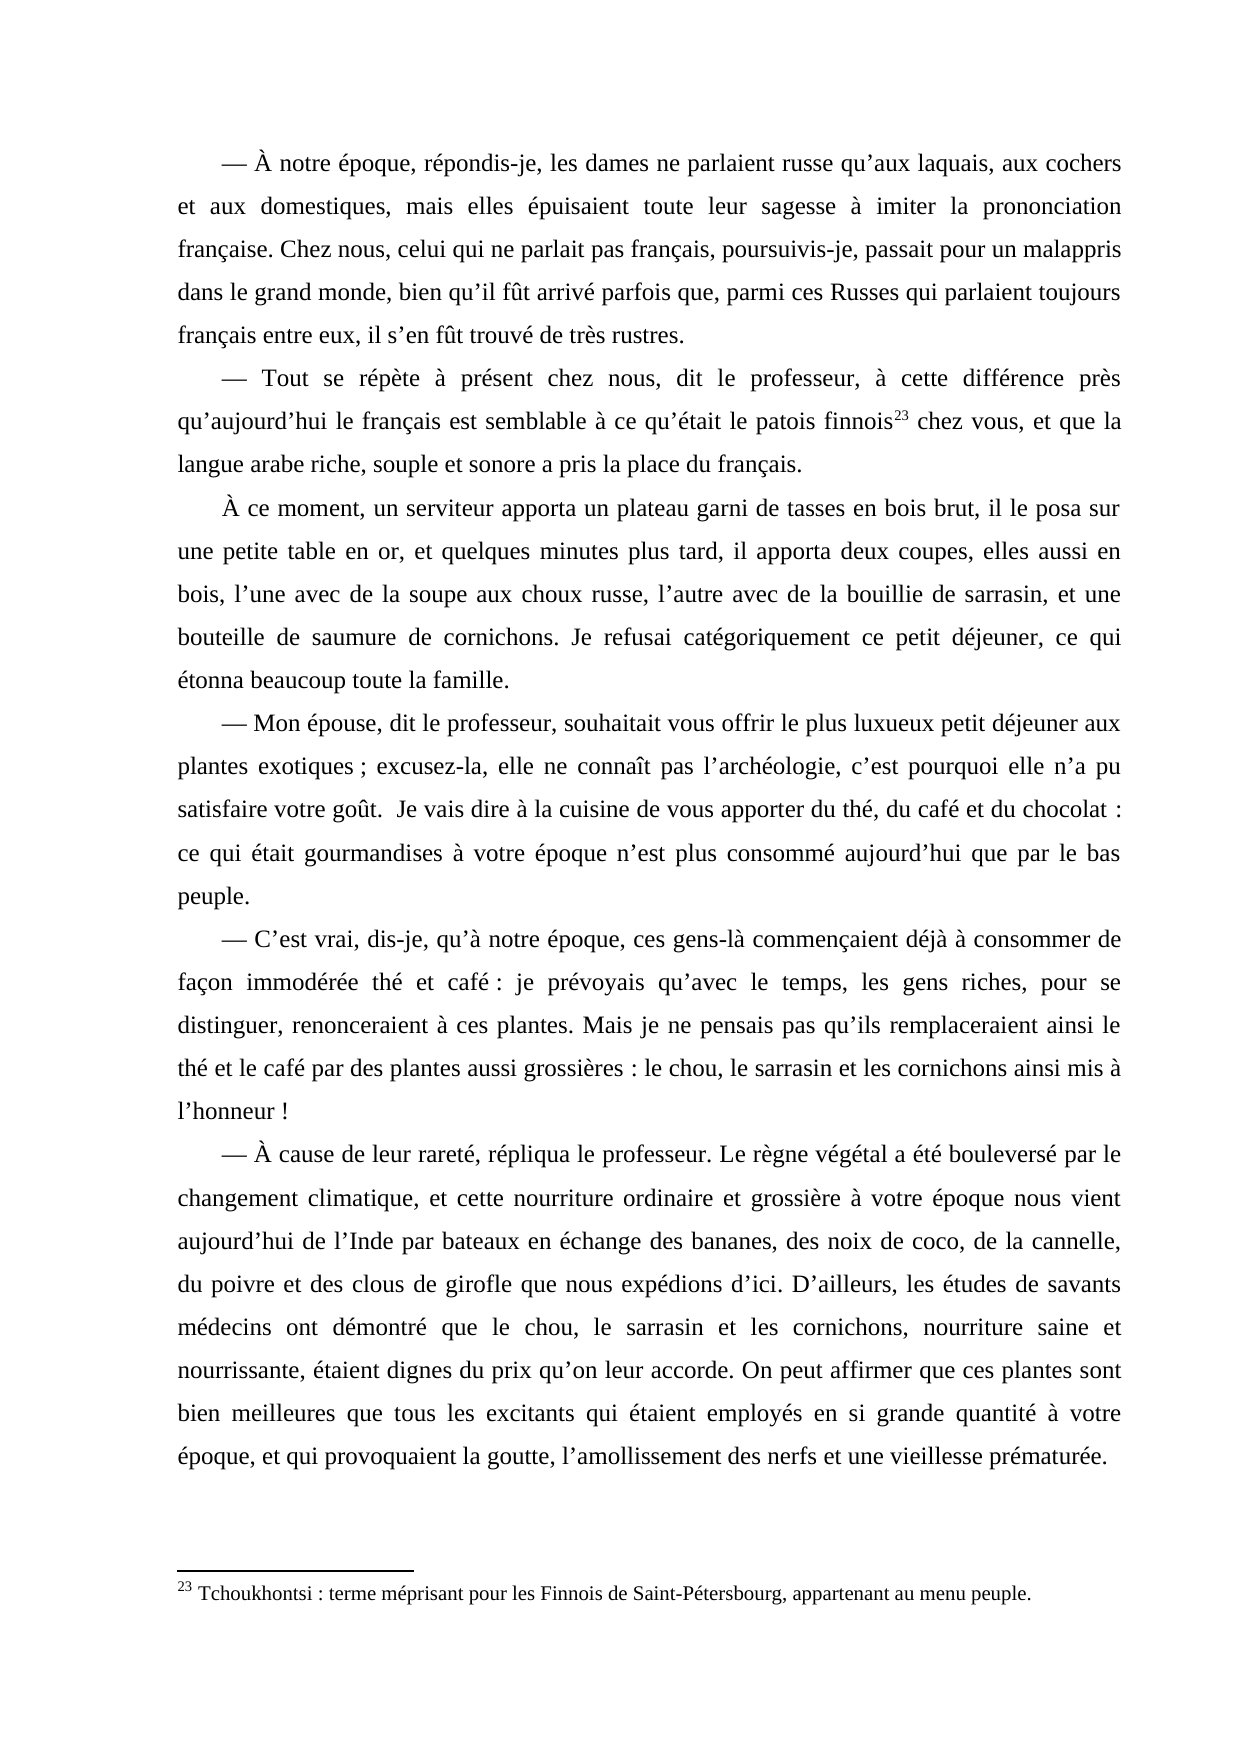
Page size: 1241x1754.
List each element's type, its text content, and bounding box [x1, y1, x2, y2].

text À ce moment, un serviteur apporta un plateau garni de tasses en bois brut, il le posa sur une petite table en or, et quelques minutes plus tard, il apporta deux coupes, elles aussi en bois, l’une avec de la soupe aux choux russe, l’autre avec de la bouillie de sarrasin, et une bouteille de saumure de cornichons. Je refusai catégoriquement ce petit déjeuner, ce qui étonna beaucoup toute la famille. [177, 493, 1122, 694]
text — À cause de leur rareté, répliqua le professeur. Le règne végétal a été bouleversé par le changement climatique, et cette nourriture ordinaire et grossière à votre époque nous vient aujourd’hui de l’Inde par bateaux en échange des bananes, des noix de coco, de la cannelle, du poivre et des clous de girofle que nous expédions d’ici. D’ailleurs, les études de savants médecins ont démontré que le chou, le sarrasin et les cornichons, nourriture saine et nourrissante, étaient dignes du prix qu’on leur accorde. On peut affirmer que ces plantes sont bien meilleures que tous les excitants qui étaient employés en si grande quantité à votre époque, et qui provoquaient la goutte, l’amollissement des nerfs et une vieillesse prématurée. [177, 1139, 1122, 1470]
text — Tout se répète à présent chez nous, dit le professeur, à cette différence près qu’aujourd’hui le français est semblable à ce qu’était le patois finnois chez vous, et que la langue arabe riche, souple et sonore a pris la place du français. [177, 363, 1122, 478]
text Tchoukhontsi : terme méprisant pour les Finnois de Saint-Pétersbourg, appartenant au menu peuple. [177, 1577, 1122, 1606]
text — À notre époque, répondis-je, les dames ne parlaient russe qu’aux laquais, aux cochers et aux domestiques, mais elles épuisaient toute leur sagesse à imiter la prononciation française. Chez nous, celui qui ne parlait pas français, poursuivis-je, passait pour un malappris dans le grand monde, bien qu’il fût arrivé parfois que, parmi ces Russes qui parlaient toujours français entre eux, il s’en fût trouvé de très rustres. [177, 148, 1122, 349]
text — Mon épouse, dit le professeur, souhaitait vous offrir le plus luxueux petit déjeuner aux plantes exotiques ; excusez-la, elle ne connaît pas l’archéologie, c’est pourquoi elle n’a pu satisfaire votre goût. Je vais dire à la cuisine de vous apporter du thé, du café et du chocolat : ce qui était gourmandises à votre époque n’est plus consommé aujourd’hui que par le bas peuple. [177, 708, 1122, 909]
text — C’est vrai, dis-je, qu’à notre époque, ces gens-là commençaient déjà à consommer de façon immodérée thé et café : je prévoyais qu’avec le temps, les gens riches, pour se distinguer, renonceraient à ces plantes. Mais je ne pensais pas qu’ils remplaceraient ainsi le thé et le café par des plantes aussi grossières : le chou, le sarrasin et les cornichons ainsi mis à l’honneur ! [177, 924, 1122, 1125]
